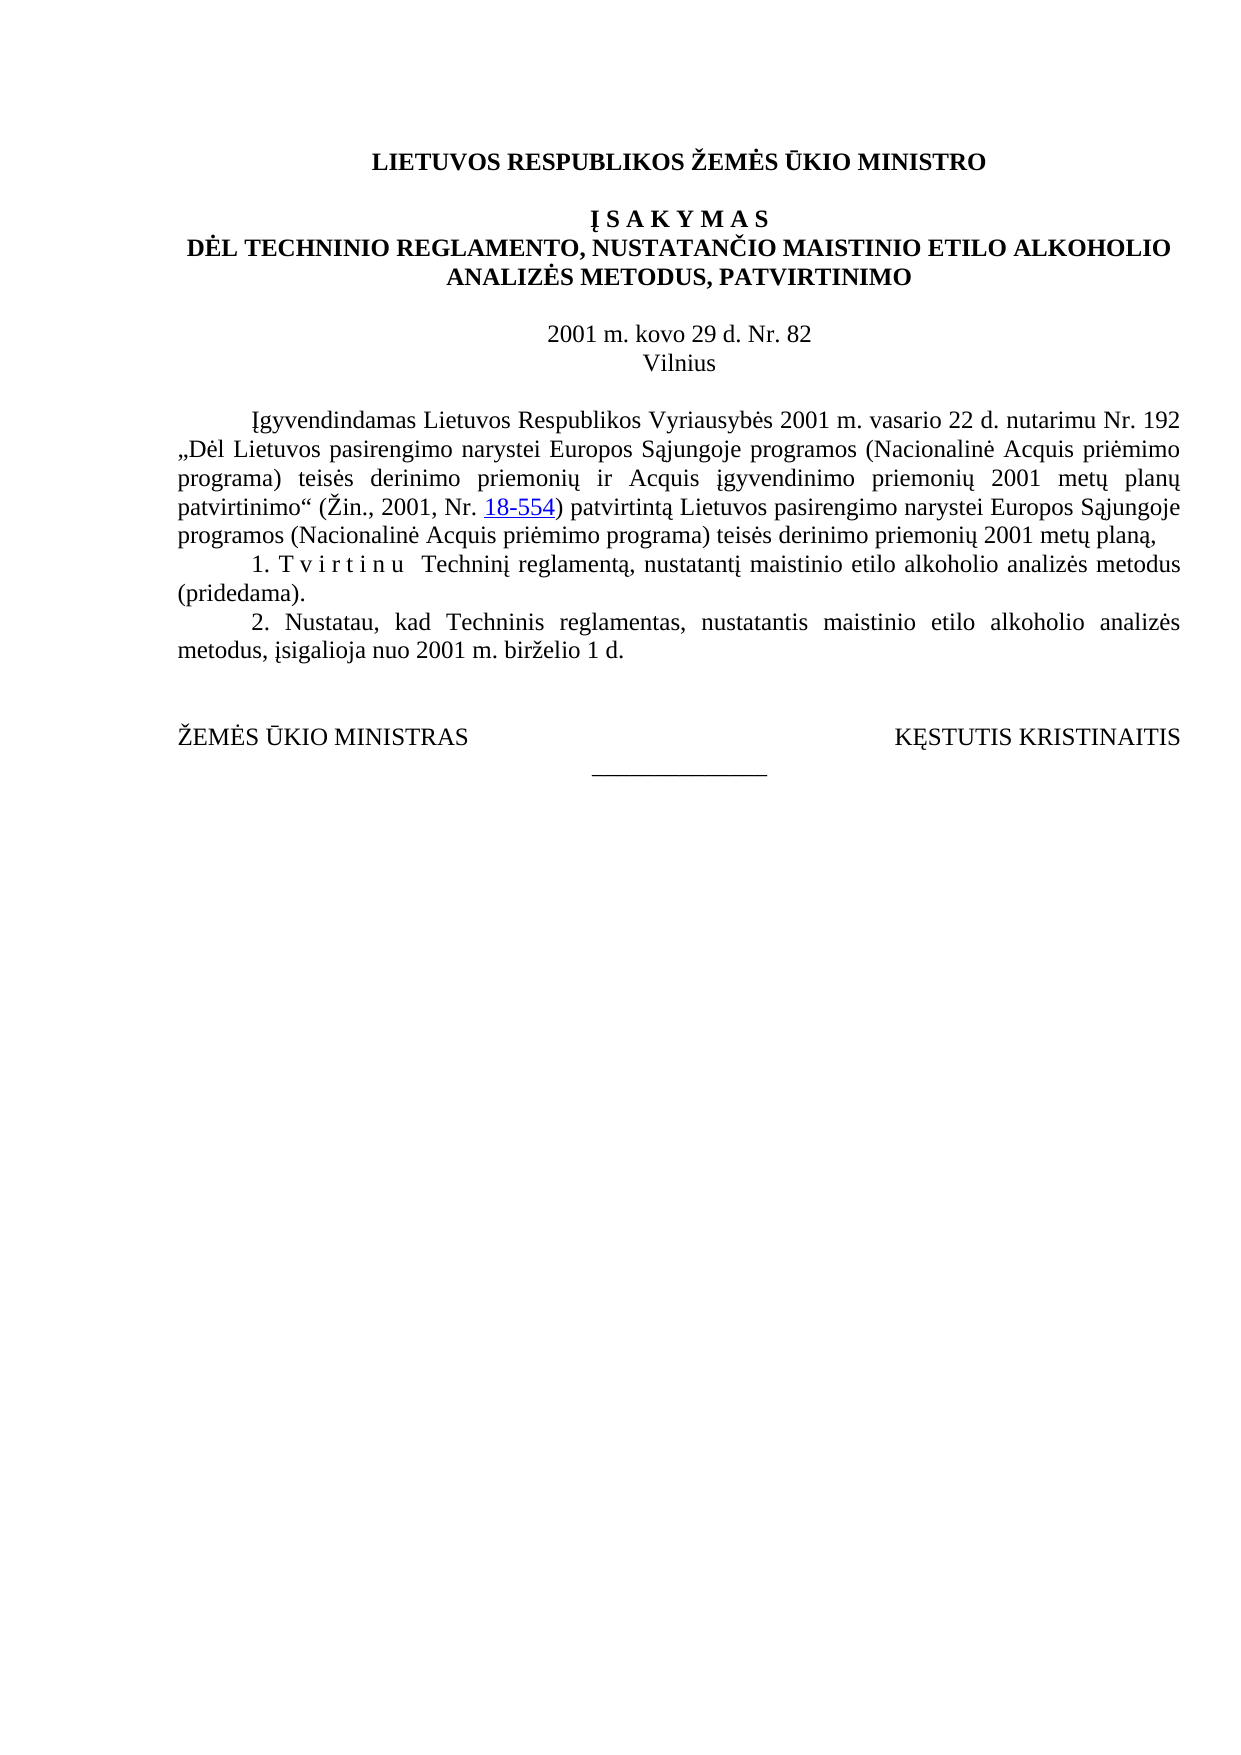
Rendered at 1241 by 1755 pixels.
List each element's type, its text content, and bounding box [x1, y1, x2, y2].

text 1. Tvirtinu Techninį reglamentą, nustatantį maistinio etilo alkoholio analizės metodus (pridedama). [177, 549, 1181, 607]
text Vilnius [177, 348, 1181, 377]
text ______________ [177, 751, 1181, 779]
text DĖL TECHNINIO REGLAMENTO, NUSTATANČIO MAISTINIO ETILO ALKOHOLIO ANALIZĖS METODUS, PATVIRTINIMO [177, 233, 1181, 291]
text 2001 m. kovo 29 d. Nr. 82 [177, 319, 1181, 348]
text ŽEMĖS ŪKIO MINISTRAS KĘSTUTIS KRISTINAITIS [177, 722, 1181, 751]
text Įgyvendindamas Lietuvos Respublikos Vyriausybės 2001 m. vasario 22 d. nutarimu Nr. 192 „Dėl Lietuvos pasirengimo narystei Europos Sąjungoje programos (Nacionalinė Acquis priėmimo programa) teisės derinimo priemonių ir Acquis įgyvendinimo priemonių 2001 metų planų patvirtinimo“ (Žin., 2001, Nr. 18-554) patvirtintą Lietuvos pasirengimo narystei Europos Sąjungoje programos (Nacionalinė Acquis priėmimo programa) teisės derinimo priemonių 2001 metų planą, [177, 406, 1181, 549]
text LIETUVOS RESPUBLIKOS ŽEMĖS ŪKIO MINISTRO [177, 147, 1181, 176]
text 2. Nustatau, kad Techninis reglamentas, nustatantis maistinio etilo alkoholio analizės metodus, įsigalioja nuo 2001 m. birželio 1 d. [177, 607, 1181, 664]
text Į S A K Y M A S [177, 204, 1181, 233]
